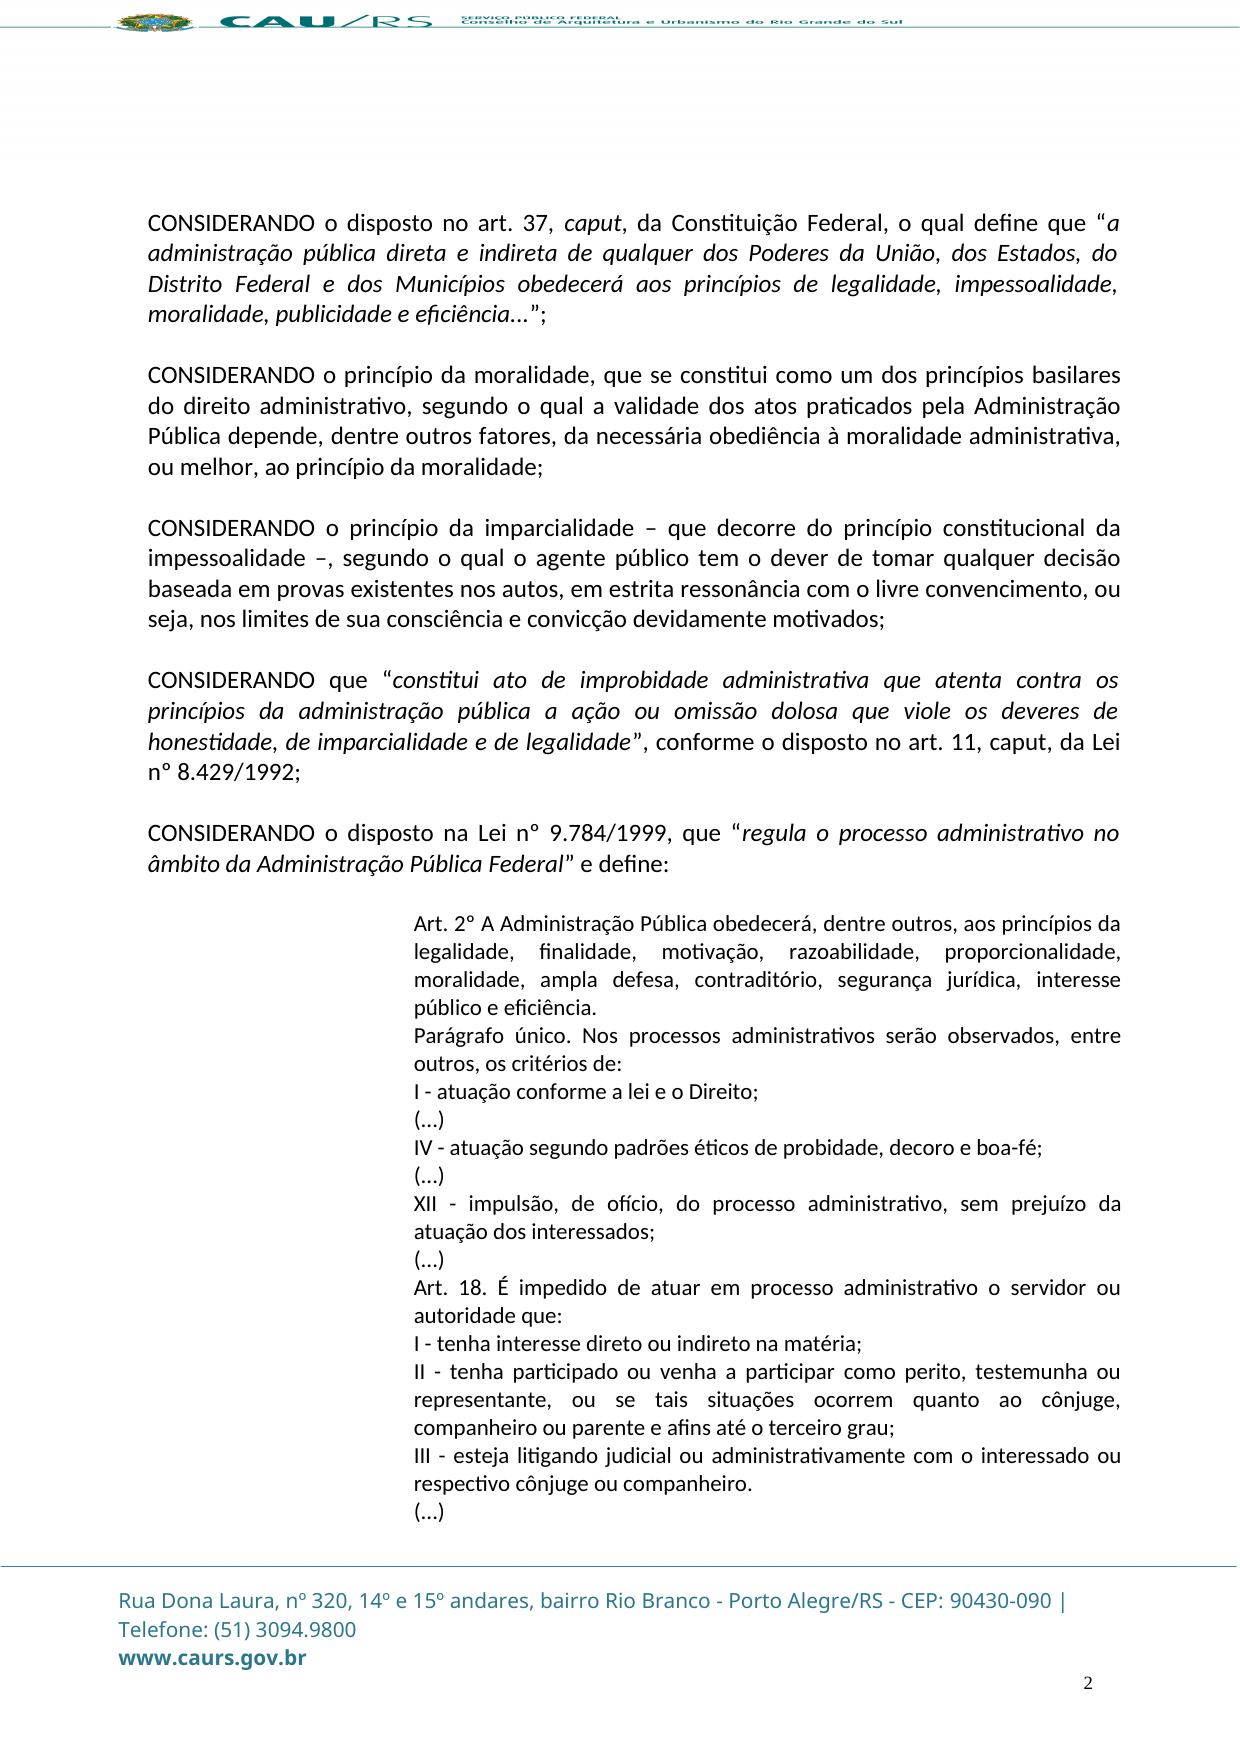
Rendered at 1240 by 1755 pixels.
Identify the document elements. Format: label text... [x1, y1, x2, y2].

text II - tenha participado ou venha a participar como perito, testemunha ou representante, ou se tais situações ocorrem quanto ao cônjuge, companheiro ou parente e afins até o terceiro grau; [413, 1357, 1122, 1441]
text Art. 18. É impedido de atuar em processo administrativo o servidor ou autoridade que: [413, 1273, 1122, 1329]
text I - tenha interesse direto ou indireto na matéria; [413, 1329, 1122, 1357]
text CONSIDERANDO o princípio da moralidade, que se constitui como um dos princípios basilares do direito administrativo, segundo o qual a validade dos atos praticados pela Administração Pública depende, dentre outros fatores, da necessária obediência à moralidade administrativa, ou melhor, ao princípio da moralidade; [148, 359, 1122, 481]
text (...) [413, 1245, 1122, 1273]
text III - esteja litigando judicial ou administrativamente com o interessado ou respectivo cônjuge ou companheiro. [413, 1441, 1122, 1497]
text CONSIDERANDO o princípio da imparcialidade – que decorre do princípio constitucional da impessoalidade –, segundo o qual o agente público tem o dever de tomar qualquer decisão baseada em provas existentes nos autos, em estrita ressonância com o livre convencimento, ou seja, nos limites de sua consciência e convicção devidamente motivados; [148, 512, 1122, 634]
text CONSIDERANDO o disposto no art. 37, caput, da Constituição Federal, o qual define que “a administração pública direta e indireta de qualquer dos Poderes da União, dos Estados, do Distrito Federal e dos Municípios obedecerá aos princípios de legalidade, impessoalidade, moralidade, publicidade e eficiência...”; [148, 207, 1122, 329]
text IV - atuação segundo padrões éticos de probidade, decoro e boa-fé; [413, 1133, 1122, 1161]
text XII - impulsão, de ofício, do processo administrativo, sem prejuízo da atuação dos interessados; [413, 1189, 1122, 1245]
text (...) [413, 1105, 1122, 1133]
text CONSIDERANDO o disposto na Lei nº 9.784/1999, que “regula o processo administrativo no âmbito da Administração Pública Federal” e define: [148, 817, 1122, 878]
text CONSIDERANDO que “constitui ato de improbidade administrativa que atenta contra os princípios da administração pública a ação ou omissão dolosa que viole os deveres de honestidade, de imparcialidade e de legalidade”, conforme o disposto no art. 11, caput, da Lei nº 8.429/1992; [148, 664, 1122, 787]
text I - atuação conforme a lei e o Direito; [413, 1077, 1122, 1105]
text (...) [413, 1497, 1122, 1525]
text Art. 2º A Administração Pública obedecerá, dentre outros, aos princípios da legalidade, finalidade, motivação, razoabilidade, proporcionalidade, moralidade, ampla defesa, contraditório, segurança jurídica, interesse público e eficiência. [413, 909, 1122, 1021]
text Parágrafo único. Nos processos administrativos serão observados, entre outros, os critérios de: [413, 1021, 1122, 1077]
text (...) [413, 1161, 1122, 1189]
